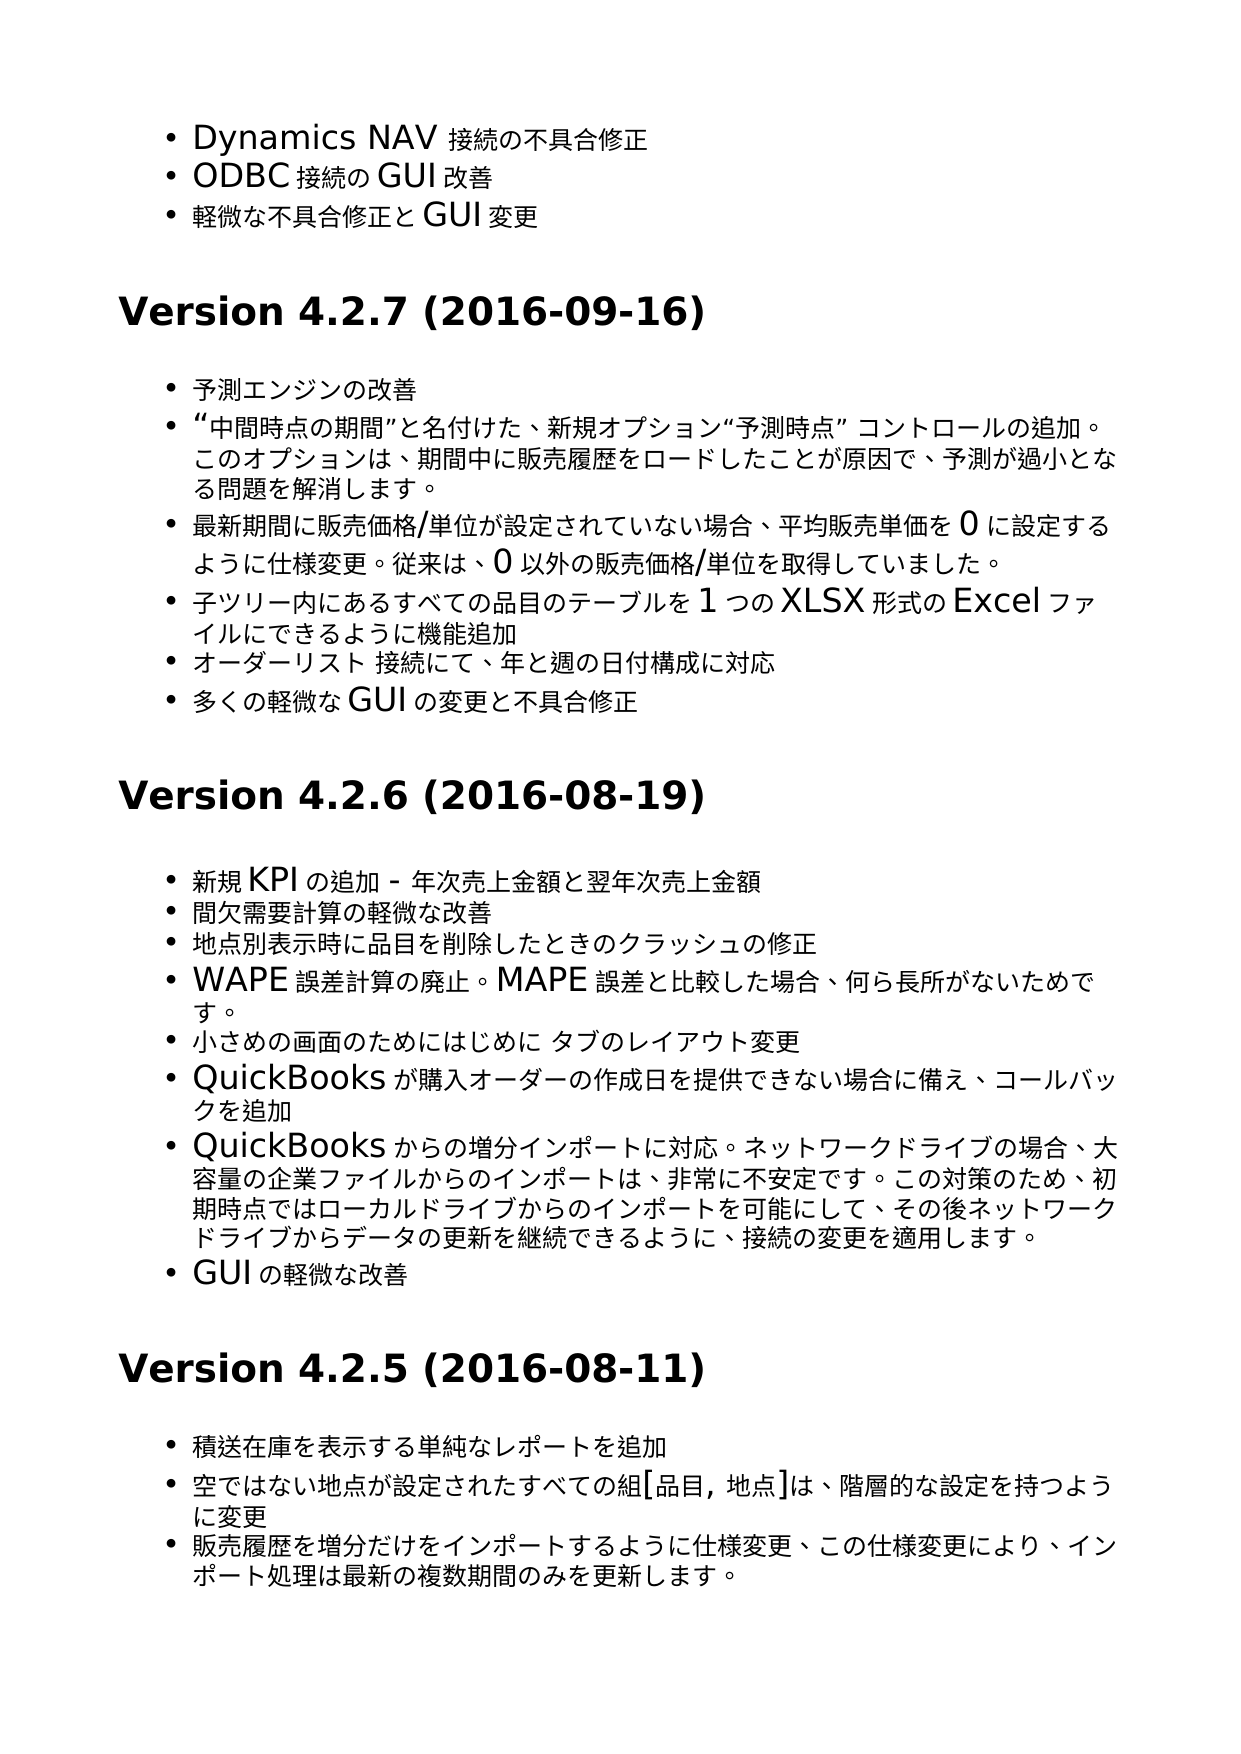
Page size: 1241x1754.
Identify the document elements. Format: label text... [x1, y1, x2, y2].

list Dynamics NAV 接続の不具合修正 [177, 118, 1122, 157]
list 積送在庫を表示する単純なレポートを追加 [177, 1434, 1122, 1464]
list “中間時点の期間”と名付けた、新規オプション“予測時点” コントロールの追加。このオプションは、期間中に販売履歴をロードしたことが原因で、予測が過小となる問題を解消します。 [177, 407, 1122, 504]
list 軽微な不具合修正とGUI変更 [177, 196, 1122, 235]
list 小さめの画面のためにはじめに タブのレイアウト変更 [177, 1028, 1122, 1059]
list 子ツリー内にあるすべての品目のテーブルを1つのXLSX形式のExcelファイルにできるように機能追加 [177, 582, 1122, 650]
list 新規KPIの追加 - 年次売上金額と翌年次売上金額 [177, 861, 1122, 899]
subtitle Version 4.2.5 (2016-08-11) [118, 1346, 1122, 1392]
list GUIの軽微な改善 [177, 1253, 1122, 1292]
list 販売履歴を増分だけをインポートするように仕様変更、この仕様変更により、インポート処理は最新の複数期間のみを更新します。 [177, 1532, 1122, 1592]
list 予測エンジンの改善 [177, 376, 1122, 407]
list ODBC接続のGUI改善 [177, 157, 1122, 196]
list 多くの軽微なGUIの変更と不具合修正 [177, 680, 1122, 719]
list 最新期間に販売価格/単位が設定されていない場合、平均販売単価を0に設定するように仕様変更。従来は、0以外の販売価格/単位を取得していました。 [177, 504, 1122, 582]
list オーダーリスト 接続にて、年と週の日付構成に対応 [177, 650, 1122, 680]
list 間欠需要計算の軽微な改善 [177, 899, 1122, 930]
list 地点別表示時に品目を削除したときのクラッシュの修正 [177, 930, 1122, 960]
subtitle Version 4.2.7 (2016-09-16) [118, 289, 1122, 334]
subtitle Version 4.2.6 (2016-08-19) [118, 773, 1122, 819]
list QuickBooksが購入オーダーの作成日を提供できない場合に備え、コールバックを追加 [177, 1059, 1122, 1127]
list WAPE誤差計算の廃止。MAPE誤差と比較した場合、何ら長所がないためです。 [177, 960, 1122, 1028]
list 空ではない地点が設定されたすべての組[品目, 地点]は、階層的な設定を持つように変更 [177, 1464, 1122, 1532]
list QuickBooksからの増分インポートに対応。ネットワークドライブの場合、大容量の企業ファイルからのインポートは、非常に不安定です。この対策のため、初期時点ではローカルドライブからのインポートを可能にして、その後ネットワークドライブからデータの更新を継続できるように、接続の変更を適用します。 [177, 1127, 1122, 1253]
